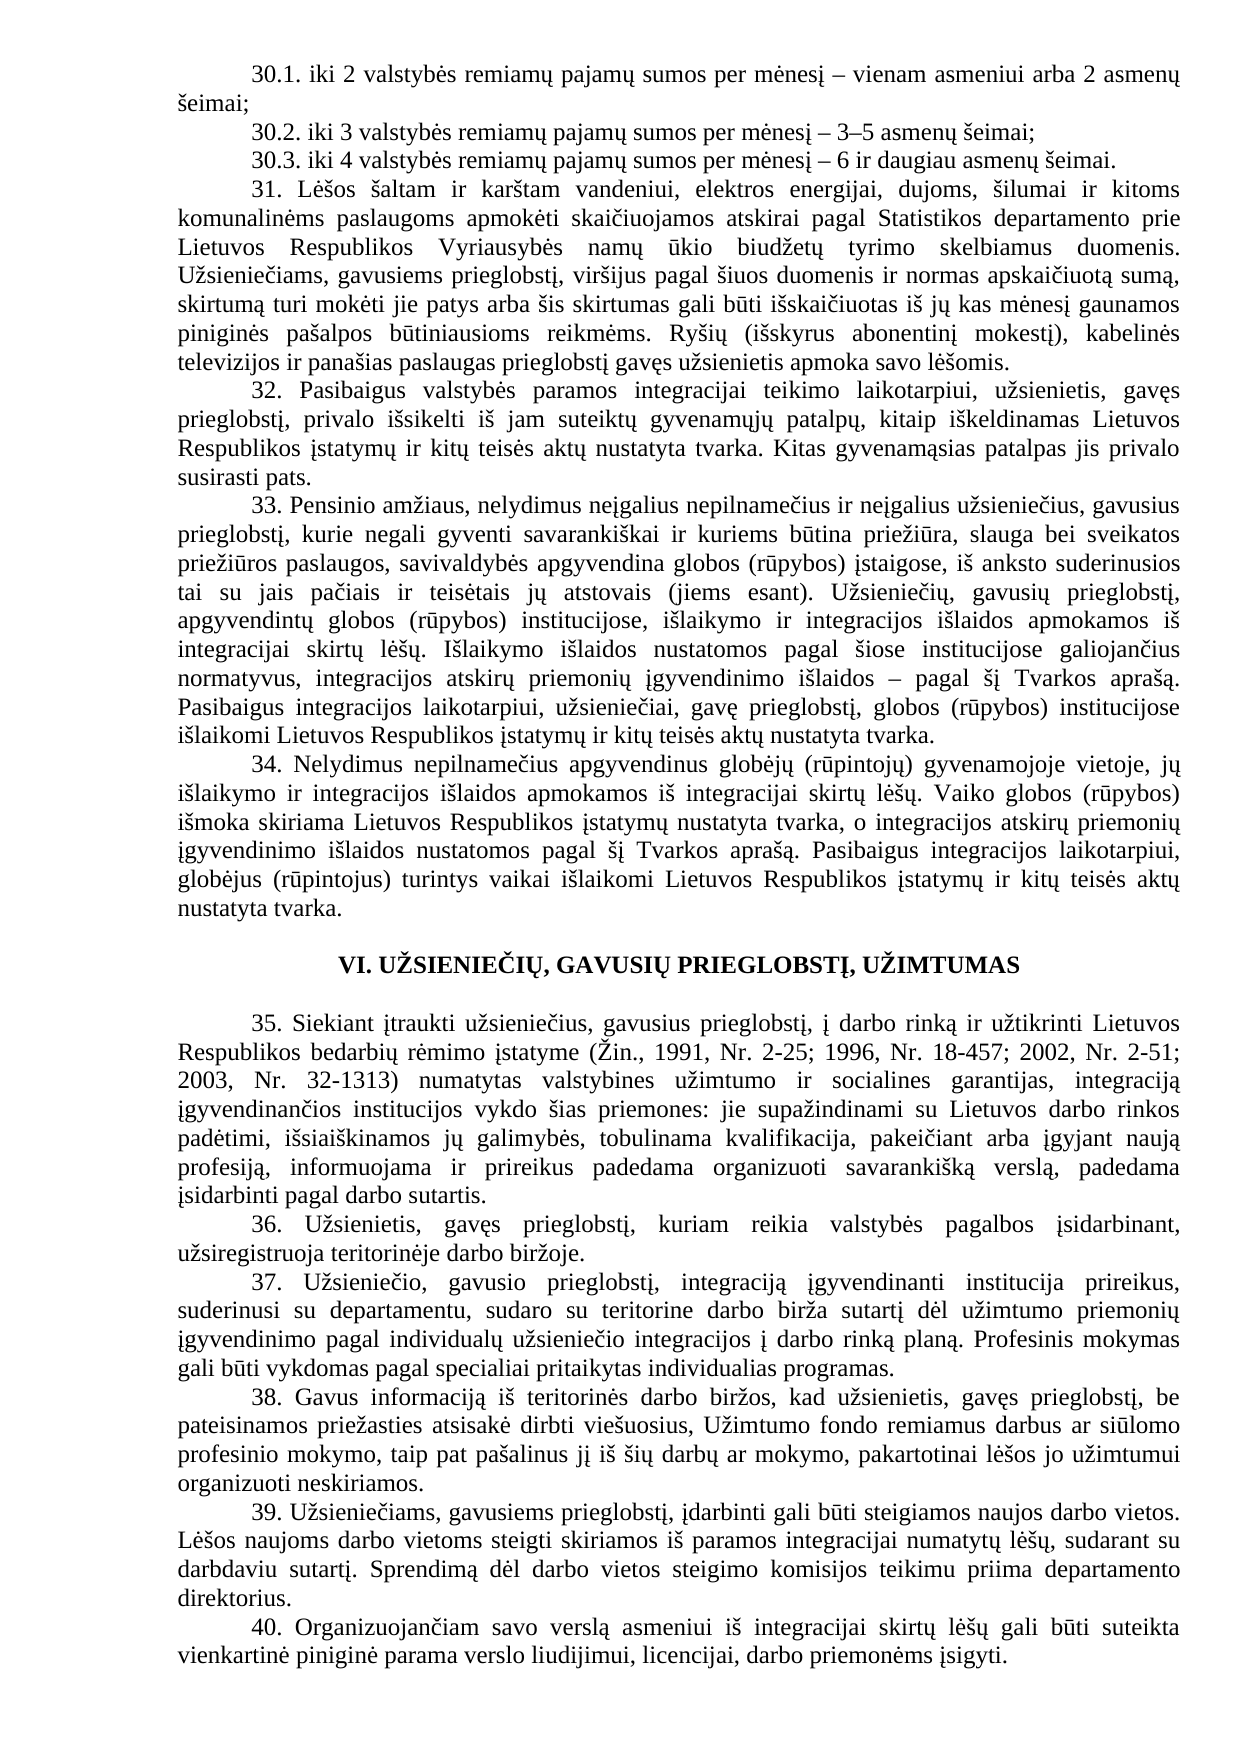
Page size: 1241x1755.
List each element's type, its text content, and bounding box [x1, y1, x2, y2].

text 39. Užsieniečiams, gavusiems prieglobstį, įdarbinti gali būti steigiamos naujos darbo vietos. Lėšos naujoms darbo vietoms steigti skiriamos iš paramos integracijai numatytų lėšų, sudarant su darbdaviu sutartį. Sprendimą dėl darbo vietos steigimo komisijos teikimu priima departamento direktorius. [177, 1497, 1181, 1612]
text VI. UŽSIENIEČIŲ, GAVUSIŲ PRIEGLOBSTĮ, UŽIMTUMAS [177, 950, 1181, 979]
text 35. Siekiant įtraukti užsieniečius, gavusius prieglobstį, į darbo rinką ir užtikrinti Lietuvos Respublikos bedarbių rėmimo įstatyme (Žin., 1991, Nr. 2-25; 1996, Nr. 18-457; 2002, Nr. 2-51; 2003, Nr. 32-1313) numatytas valstybines užimtumo ir socialines garantijas, integraciją įgyvendinančios institucijos vykdo šias priemones: jie supažindinami su Lietuvos darbo rinkos padėtimi, išsiaiškinamos jų galimybės, tobulinama kvalifikacija, pakeičiant arba įgyjant naują profesiją, informuojama ir prireikus padedama organizuoti savarankišką verslą, padedama įsidarbinti pagal darbo sutartis. [177, 1008, 1181, 1209]
text 32. Pasibaigus valstybės paramos integracijai teikimo laikotarpiui, užsienietis, gavęs prieglobstį, privalo išsikelti iš jam suteiktų gyvenamųjų patalpų, kitaip iškeldinamas Lietuvos Respublikos įstatymų ir kitų teisės aktų nustatyta tvarka. Kitas gyvenamąsias patalpas jis privalo susirasti pats. [177, 375, 1181, 490]
text 36. Užsienietis, gavęs prieglobstį, kuriam reikia valstybės pagalbos įsidarbinant, užsiregistruoja teritorinėje darbo biržoje. [177, 1209, 1181, 1267]
text 30.2. iki 3 valstybės remiamų pajamų sumos per mėnesį – 3–5 asmenų šeimai; [177, 117, 1181, 145]
text 40. Organizuojančiam savo verslą asmeniui iš integracijai skirtų lėšų gali būti suteikta vienkartinė piniginė parama verslo liudijimui, licencijai, darbo priemonėms įsigyti. [177, 1612, 1181, 1669]
text 30.1. iki 2 valstybės remiamų pajamų sumos per mėnesį – vienam asmeniui arba 2 asmenų šeimai; [177, 59, 1181, 117]
text 38. Gavus informaciją iš teritorinės darbo biržos, kad užsienietis, gavęs prieglobstį, be pateisinamos priežasties atsisakė dirbti viešuosius, Užimtumo fondo remiamus darbus ar siūlomo profesinio mokymo, taip pat pašalinus jį iš šių darbų ar mokymo, pakartotinai lėšos jo užimtumui organizuoti neskiriamos. [177, 1382, 1181, 1497]
text 33. Pensinio amžiaus, nelydimus neįgalius nepilnamečius ir neįgalius užsieniečius, gavusius prieglobstį, kurie negali gyventi savarankiškai ir kuriems būtina priežiūra, slauga bei sveikatos priežiūros paslaugos, savivaldybės apgyvendina globos (rūpybos) įstaigose, iš anksto suderinusios tai su jais pačiais ir teisėtais jų atstovais (jiems esant). Užsieniečių, gavusių prieglobstį, apgyvendintų globos (rūpybos) institucijose, išlaikymo ir integracijos išlaidos apmokamos iš integracijai skirtų lėšų. Išlaikymo išlaidos nustatomos pagal šiose institucijose galiojančius normatyvus, integracijos atskirų priemonių įgyvendinimo išlaidos – pagal šį Tvarkos aprašą. Pasibaigus integracijos laikotarpiui, užsieniečiai, gavę prieglobstį, globos (rūpybos) institucijose išlaikomi Lietuvos Respublikos įstatymų ir kitų teisės aktų nustatyta tvarka. [177, 490, 1181, 749]
text 30.3. iki 4 valstybės remiamų pajamų sumos per mėnesį – 6 ir daugiau asmenų šeimai. [177, 145, 1181, 174]
text 37. Užsieniečio, gavusio prieglobstį, integraciją įgyvendinanti institucija prireikus, suderinusi su departamentu, sudaro su teritorine darbo birža sutartį dėl užimtumo priemonių įgyvendinimo pagal individualų užsieniečio integracijos į darbo rinką planą. Profesinis mokymas gali būti vykdomas pagal specialiai pritaikytas individualias programas. [177, 1267, 1181, 1382]
text 34. Nelydimus nepilnamečius apgyvendinus globėjų (rūpintojų) gyvenamojoje vietoje, jų išlaikymo ir integracijos išlaidos apmokamos iš integracijai skirtų lėšų. Vaiko globos (rūpybos) išmoka skiriama Lietuvos Respublikos įstatymų nustatyta tvarka, o integracijos atskirų priemonių įgyvendinimo išlaidos nustatomos pagal šį Tvarkos aprašą. Pasibaigus integracijos laikotarpiui, globėjus (rūpintojus) turintys vaikai išlaikomi Lietuvos Respublikos įstatymų ir kitų teisės aktų nustatyta tvarka. [177, 749, 1181, 922]
text 31. Lėšos šaltam ir karštam vandeniui, elektros energijai, dujoms, šilumai ir kitoms komunalinėms paslaugoms apmokėti skaičiuojamos atskirai pagal Statistikos departamento prie Lietuvos Respublikos Vyriausybės namų ūkio biudžetų tyrimo skelbiamus duomenis. Užsieniečiams, gavusiems prieglobstį, viršijus pagal šiuos duomenis ir normas apskaičiuotą sumą, skirtumą turi mokėti jie patys arba šis skirtumas gali būti išskaičiuotas iš jų kas mėnesį gaunamos piniginės pašalpos būtiniausioms reikmėms. Ryšių (išskyrus abonentinį mokestį), kabelinės televizijos ir panašias paslaugas prieglobstį gavęs užsienietis apmoka savo lėšomis. [177, 174, 1181, 375]
